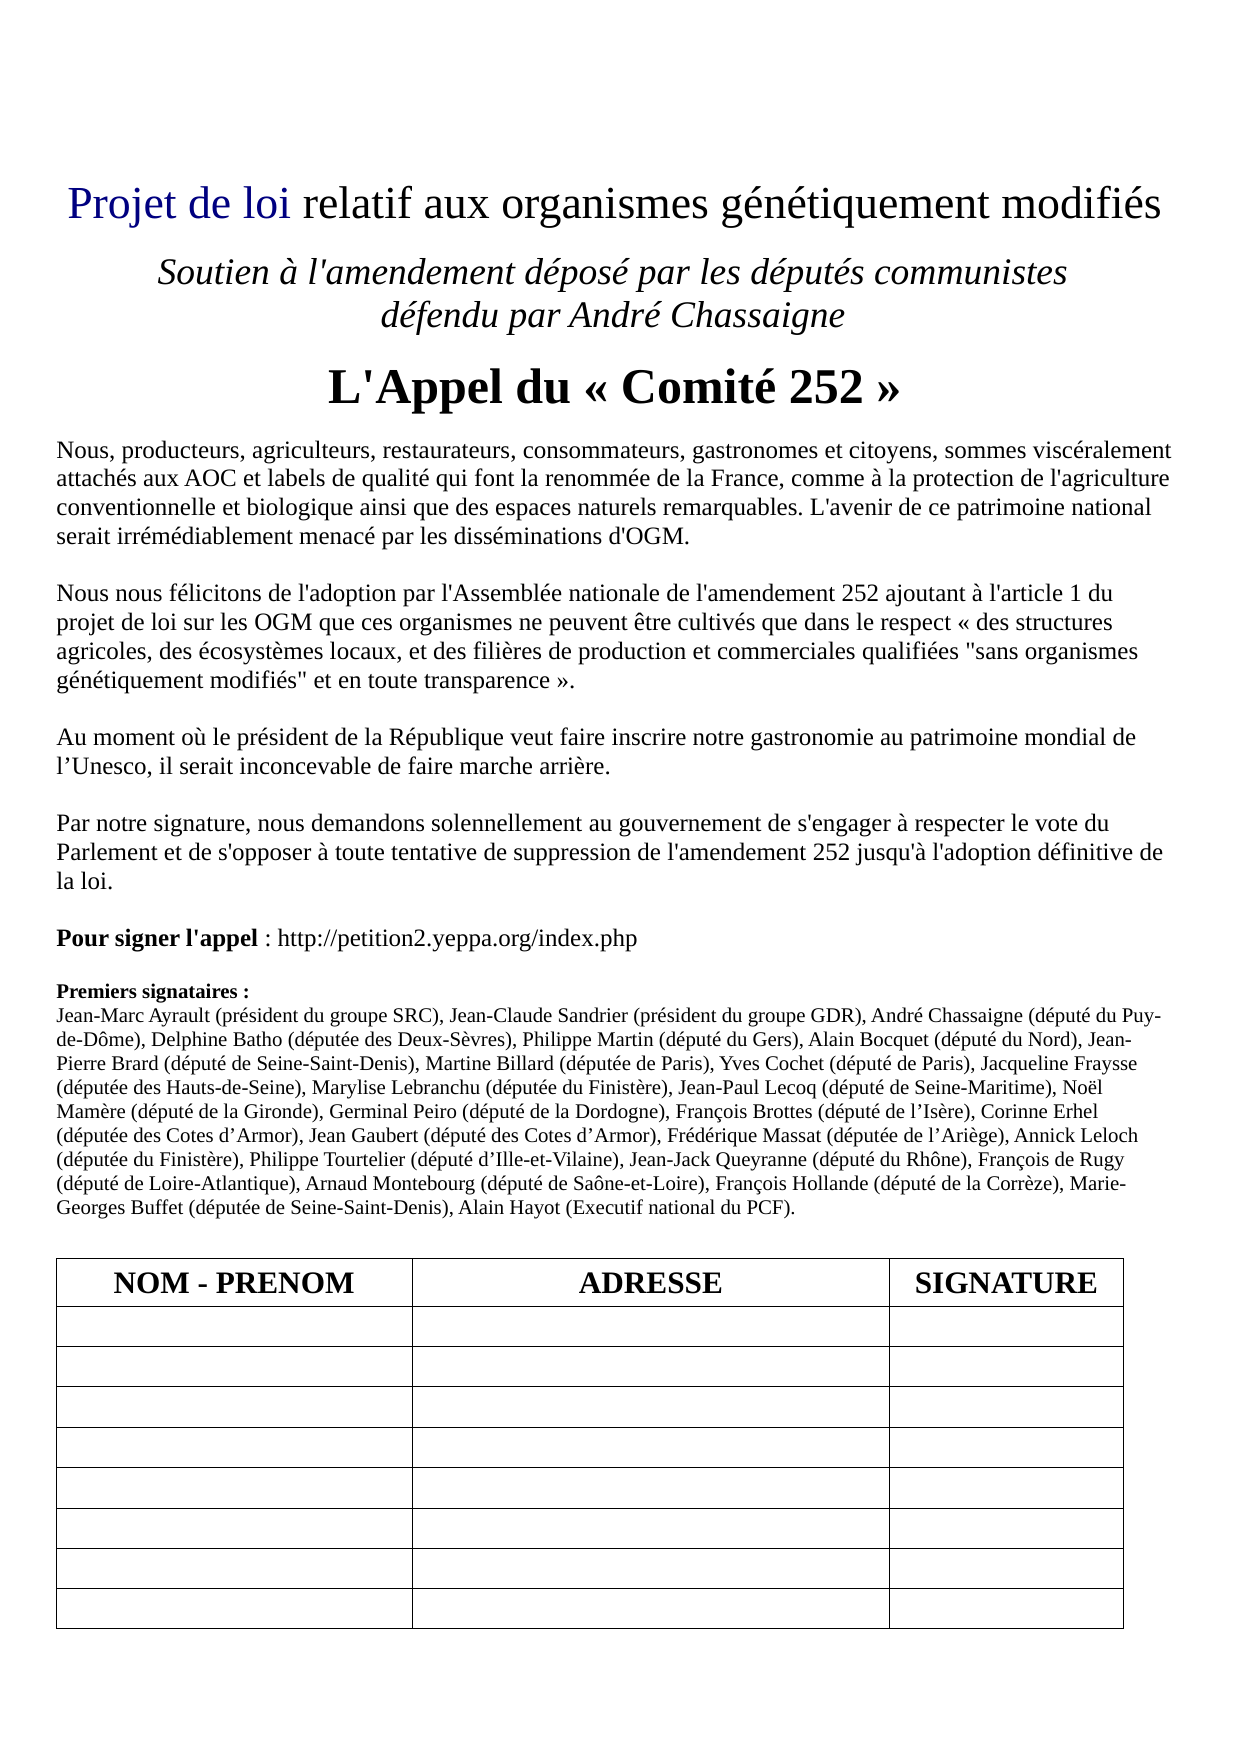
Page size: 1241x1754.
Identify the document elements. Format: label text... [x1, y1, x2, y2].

table_cell [890, 1347, 1123, 1386]
table_header ADRESSE [413, 1259, 889, 1306]
table_cell [890, 1387, 1123, 1427]
text L'Appel du « Comité 252 » [56, 356, 1173, 414]
table_cell [57, 1589, 412, 1628]
table_cell [413, 1468, 889, 1507]
text Soutien à l'amendement déposé par les députés communistes défendu par André Chassaigne [56, 249, 1173, 336]
text Nous, producteurs, agriculteurs, restaurateurs, consommateurs, gastronomes et citoyens, sommes viscéralement attachés aux AOC et labels de qualité qui font la renommée de la France, comme à la protection de l'agriculture conventionnelle et biologique ainsi que des espaces naturels remarquables. L'avenir de ce patrimoine national serait irrémédiablement menacé par les disséminations d'OGM. Nous nous félicitons de l'adoption par l'Assemblée nationale de l'amendement 252 ajoutant à l'article 1 du projet de loi sur les OGM que ces organismes ne peuvent être cultivés que dans le respect « des structures agricoles, des écosystèmes locaux, et des filières de production et commerciales qualifiées "sans organismes génétiquement modifiés" et en toute transparence ». Au moment où le président de la République veut faire inscrire notre gastronomie au patrimoine mondial de l’Unesco, il serait inconcevable de faire marche arrière. Par notre signature, nous demandons solennellement au gouvernement de s'engager à respecter le vote du Parlement et de s'opposer à toute tentative de suppression de l'amendement 252 jusqu'à l'adoption définitive de la loi. Pour signer l'appel : http://petition2.yeppa.org/index.php Premiers signataires : Jean-Marc Ayrault (président du groupe SRC), Jean-Claude Sandrier (président du groupe GDR), André Chassaigne (député du Puy-de-Dôme), Delphine Batho (députée des Deux-Sèvres), Philippe Martin (député du Gers), Alain Bocquet (député du Nord), Jean-Pierre Brard (député de Seine-Saint-Denis), Martine Billard (députée de Paris), Yves Cochet (député de Paris), Jacqueline Fraysse (députée des Hauts-de-Seine), Marylise Lebranchu (députée du Finistère), Jean-Paul Lecoq (député de Seine-Maritime), Noël Mamère (député de la Gironde), Germinal Peiro (député de la Dordogne), François Brottes (député de l’Isère), Corinne Erhel (députée des Cotes d’Armor), Jean Gaubert (député des Cotes d’Armor), Frédérique Massat (députée de l’Ariège), Annick Leloch (députée du Finistère), Philippe Tourtelier (député d’Ille-et-Vilaine), Jean-Jack Queyranne (député du Rhône), François de Rugy (député de Loire-Atlantique), Arnaud Montebourg (député de Saône-et-Loire), François Hollande (député de la Corrèze), Marie-Georges Buffet (députée de Seine-Saint-Denis), Alain Hayot (Executif national du PCF). [56, 435, 1173, 1248]
table_cell [57, 1307, 412, 1346]
table_cell [413, 1549, 889, 1588]
table_header NOM - PRENOM [57, 1259, 412, 1306]
table_cell [413, 1347, 889, 1386]
table_cell [890, 1589, 1123, 1628]
table_cell [57, 1509, 412, 1548]
table_cell [890, 1509, 1123, 1548]
table_cell [57, 1387, 412, 1427]
table_cell [413, 1589, 889, 1628]
table_cell [413, 1428, 889, 1467]
table_cell [890, 1307, 1123, 1346]
table_cell [890, 1549, 1123, 1588]
text Projet de loi relatif aux organismes génétiquement modifiés [56, 176, 1173, 228]
table_cell [57, 1549, 412, 1588]
table_cell [890, 1428, 1123, 1467]
table_cell [57, 1468, 412, 1507]
table_cell [890, 1468, 1123, 1507]
table_cell [57, 1428, 412, 1467]
table_cell [413, 1509, 889, 1548]
table_header SIGNATURE [890, 1259, 1123, 1306]
table_cell [57, 1347, 412, 1386]
table_cell [413, 1387, 889, 1427]
table_cell [413, 1307, 889, 1346]
